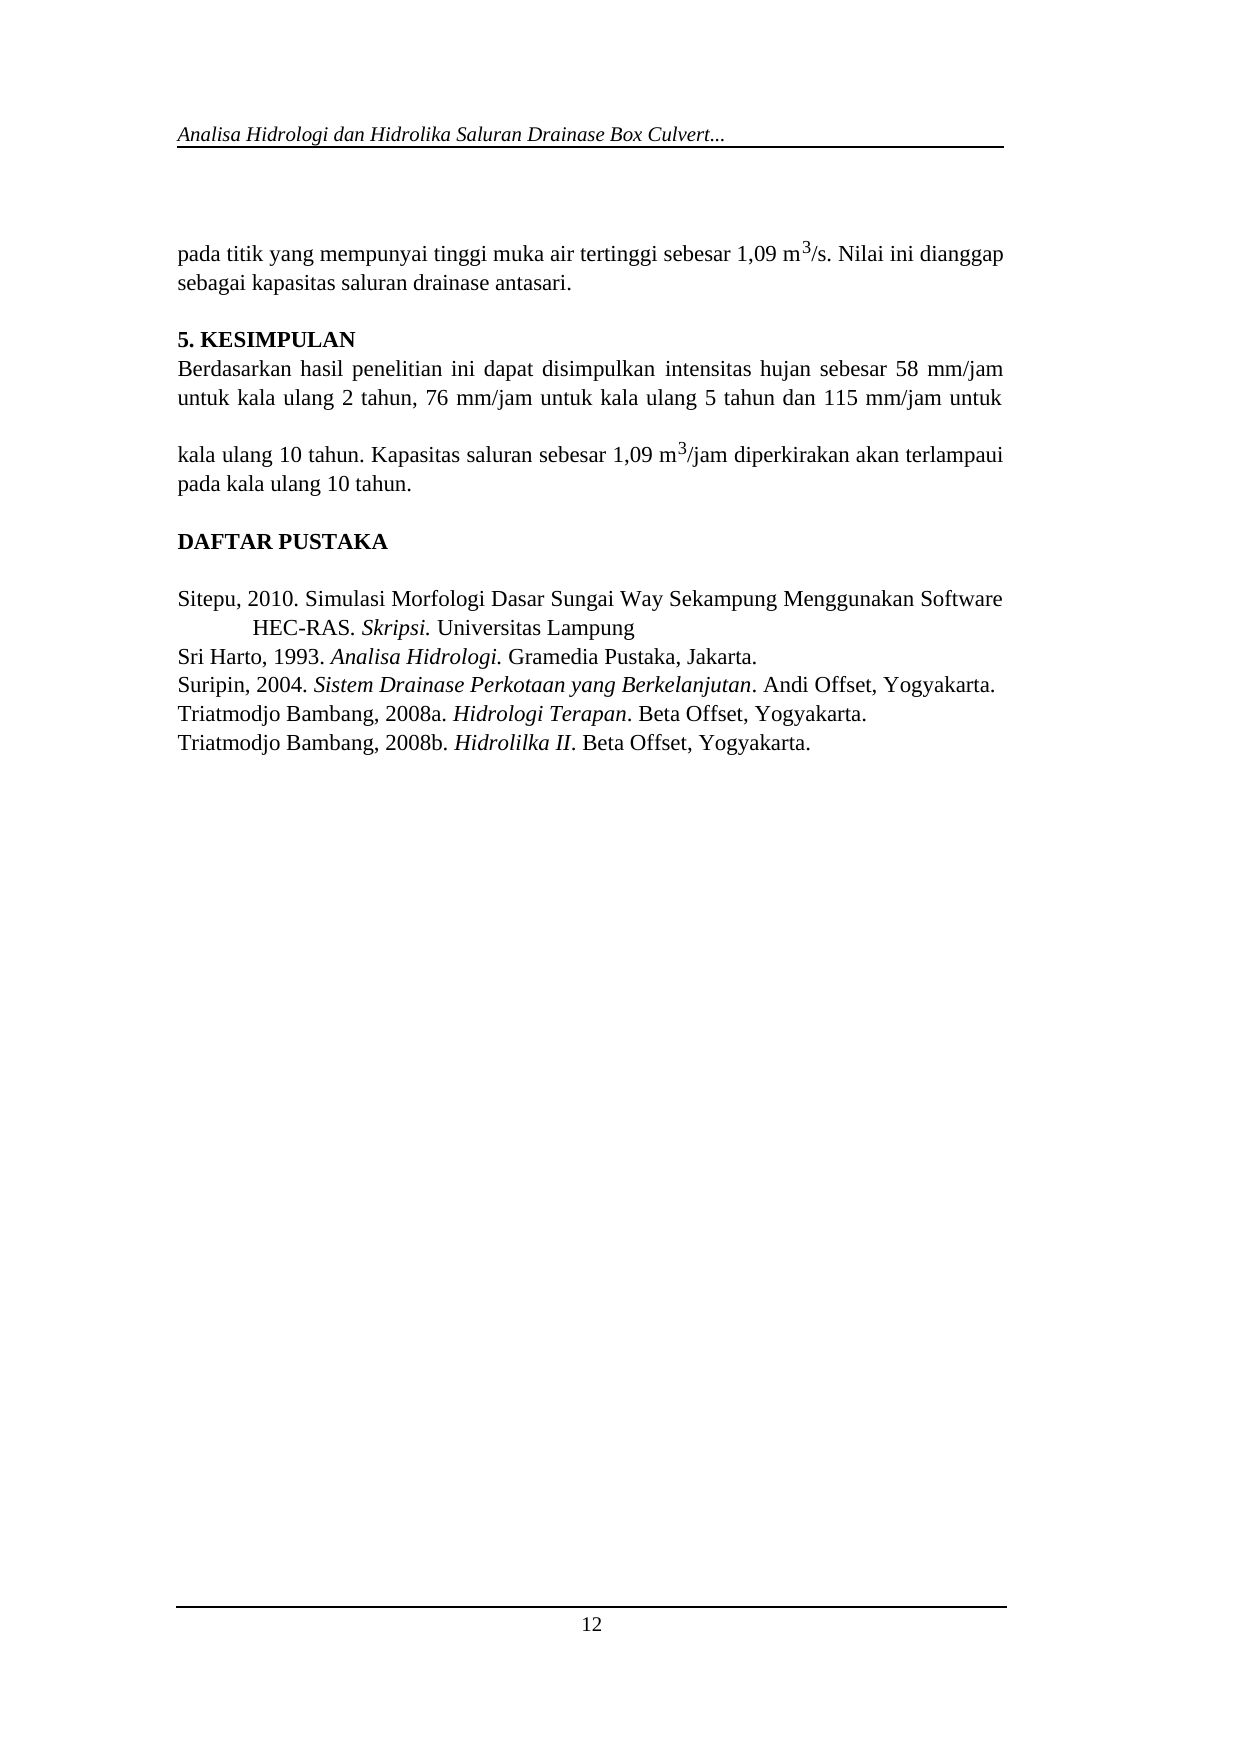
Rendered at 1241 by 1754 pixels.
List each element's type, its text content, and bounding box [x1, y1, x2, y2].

text Sitepu, 2010. Simulasi Morfologi Dasar Sungai Way Sekampung Menggunakan Software HEC-RAS. Skripsi. Universitas Lampung [177, 583, 1004, 640]
text 5. KESIMPULAN [177, 324, 1004, 353]
text Sri Harto, 1993. Analisa Hidrologi. Gramedia Pustaka, Jakarta. [177, 640, 1004, 669]
text pada titik yang mempunyai tinggi muka air tertinggi sebesar 1,09 m3/s. Nilai ini dianggap sebagai kapasitas saluran drainase antasari. [177, 209, 1004, 295]
text Triatmodjo Bambang, 2008a. Hidrologi Terapan. Beta Offset, Yogyakarta. [177, 698, 1004, 727]
text Triatmodjo Bambang, 2008b. Hidrolilka II. Beta Offset, Yogyakarta. [177, 727, 1004, 755]
text Suripin, 2004. Sistem Drainase Perkotaan yang Berkelanjutan. Andi Offset, Yogyakarta. [177, 669, 1004, 698]
text DAFTAR PUSTAKA [177, 525, 1004, 554]
text Berdasarkan hasil penelitian ini dapat disimpulkan intensitas hujan sebesar 58 mm/jam untuk kala ulang 2 tahun, 76 mm/jam untuk kala ulang 5 tahun dan 115 mm/jam untuk kala ulang 10 tahun. Kapasitas saluran sebesar 1,09 m3/jam diperkirakan akan terlampaui pada kala ulang 10 tahun. [177, 353, 1004, 497]
